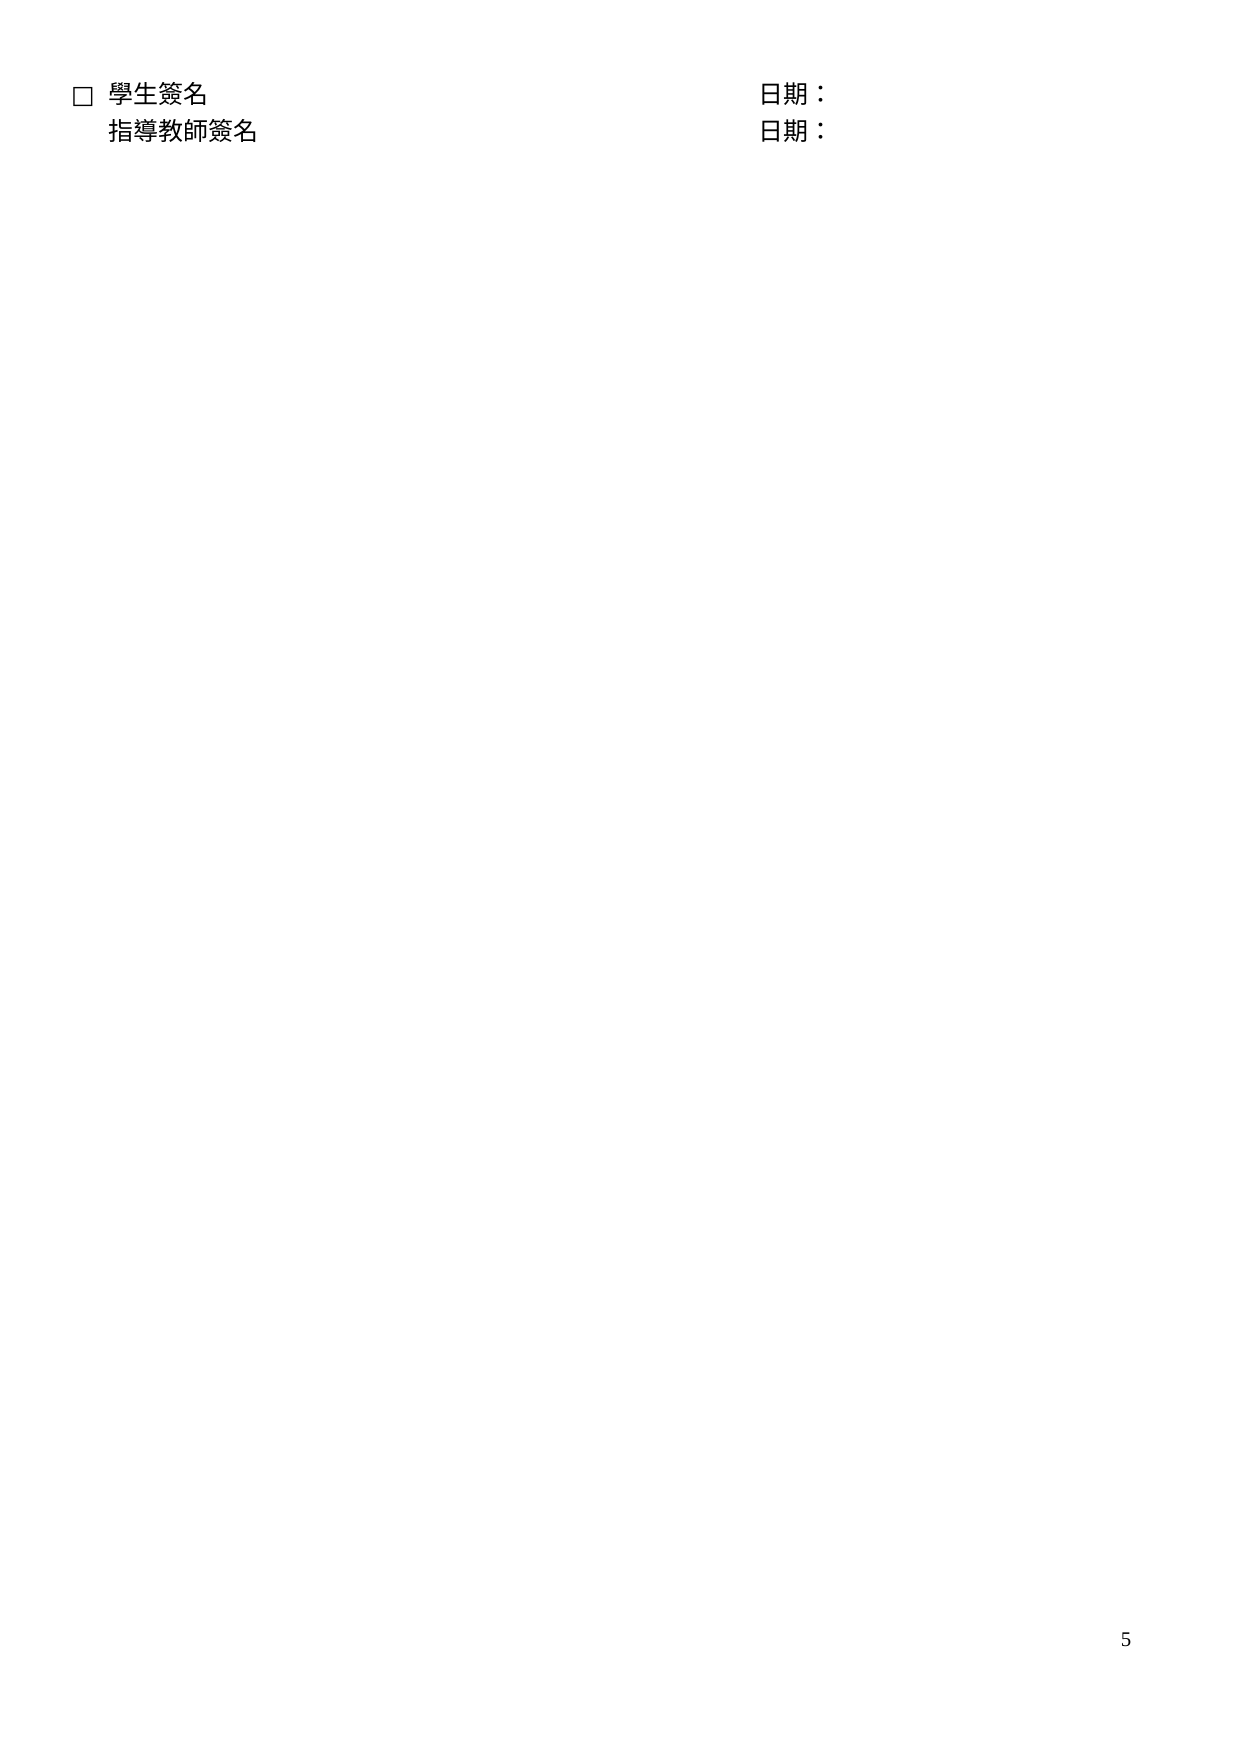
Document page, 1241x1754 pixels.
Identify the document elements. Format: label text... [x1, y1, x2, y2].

list 學生簽名 日期： 指導教師簽名 日期： [71, 75, 1131, 147]
